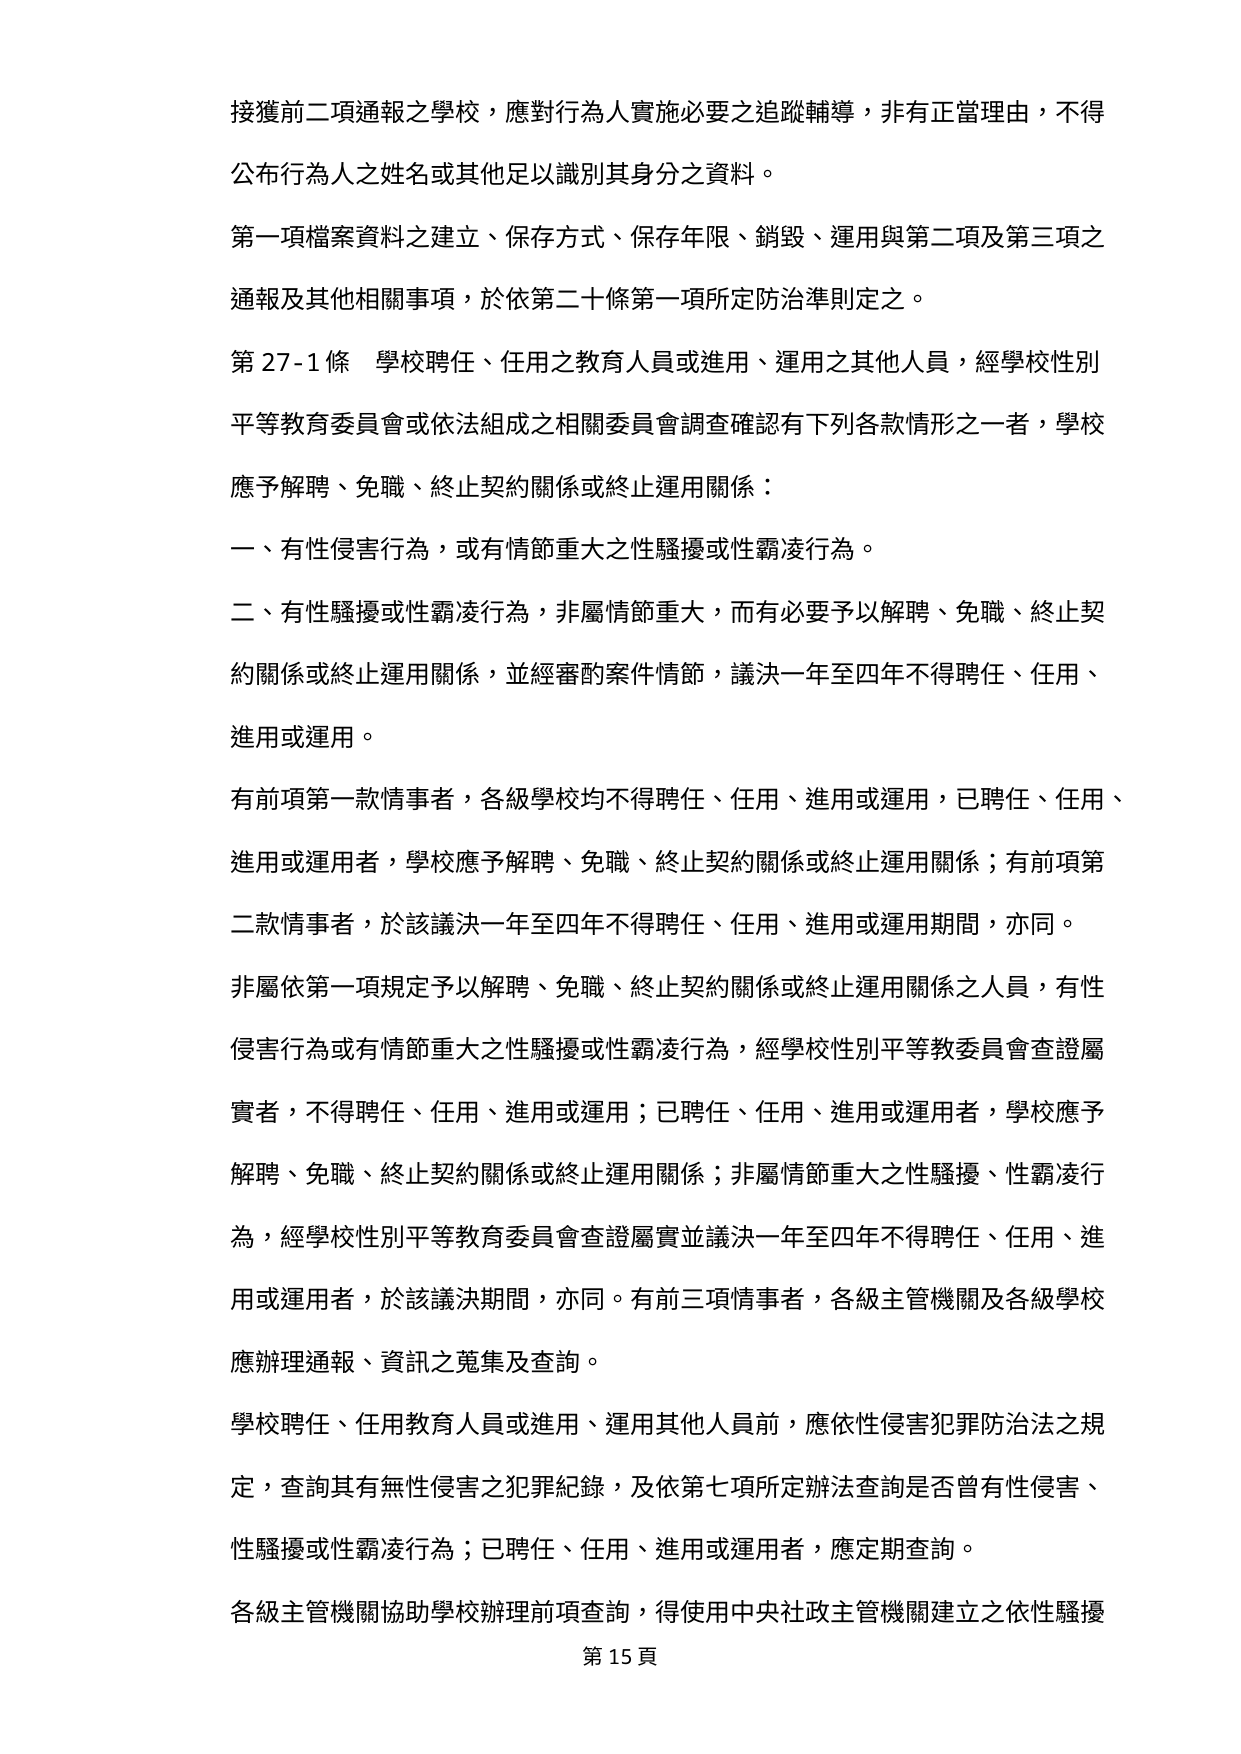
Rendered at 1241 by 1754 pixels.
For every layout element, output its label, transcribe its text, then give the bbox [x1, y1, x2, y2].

text 第27-1條 學校聘任、任用之教育人員或進用、運用之其他人員，經學校性別平等教育委員會或依法組成之相關委員會調查確認有下列各款情形之一者，學校應予解聘、免職、終止契約關係或終止運用關係： 一、有性侵害行為，或有情節重大之性騷擾或性霸凌行為。 二、有性騷擾或性霸凌行為，非屬情節重大，而有必要予以解聘、免職、終止契約關係或終止運用關係，並經審酌案件情節，議決一年至四年不得聘任、任用、進用或運用。 有前項第一款情事者，各級學校均不得聘任、任用、進用或運用，已聘任、任用、進用或運用者，學校應予解聘、免職、終止契約關係或終止運用關係；有前項第二款情事者，於該議決一年至四年不得聘任、任用、進用或運用期間，亦同。 非屬依第一項規定予以解聘、免職、終止契約關係或終止運用關係之人員，有性侵害行為或有情節重大之性騷擾或性霸凌行為，經學校性別平等教委員會查證屬實者，不得聘任、任用、進用或運用；已聘任、任用、進用或運用者，學校應予解聘、免職、終止契約關係或終止運用關係；非屬情節重大之性騷擾、性霸凌行為，經學校性別平等教育委員會查證屬實並議決一年至四年不得聘任、任用、進用或運用者，於該議決期間，亦同。有前三項情事者，各級主管機關及各級學校應辦理通報、資訊之蒐集及查詢。 學校聘任、任用教育人員或進用、運用其他人員前，應依性侵害犯罪防治法之規定，查詢其有無性侵害之犯罪紀錄，及依第七項所定辦法查詢是否曾有性侵害、性騷擾或性霸凌行為；已聘任、任用、進用或運用者，應定期查詢。 各級主管機關協助學校辦理前項查詢，得使用中央社政主管機關建立之依性騷擾防治法第二十條規定受處罰者之資料庫。 前三項之通報、資訊之蒐集、查詢、處理、利用及其他相關事項之辦法，中央主管機關定之。 第一項至第三項之人員適用教師法、教育人員任用條例、公務人員相關法律或陸海空軍相關法律者，其解聘、停聘、免職、撤職、停職或退伍，依各該法律規定辦理，並適用第四項至前項規定；其未解聘、免職、撤職或退伍者，應調離學校現職。 前項以外人員，涉有第一項或第三項情形，於調查期間，學校或主管機關應經性別平等教育委員會決議令其暫時停職；停職原因消滅後復職者，其未發給之薪資應依相關規定予以補發。 [231, 318, 1122, 1631]
text 接獲前二項通報之學校，應對行為人實施必要之追蹤輔導，非有正當理由，不得公布行為人之姓名或其他足以識別其身分之資料。 第一項檔案資料之建立、保存方式、保存年限、銷毀、運用與第二項及第三項之通報及其他相關事項，於依第二十條第一項所定防治準則定之。 [118, 68, 1122, 318]
